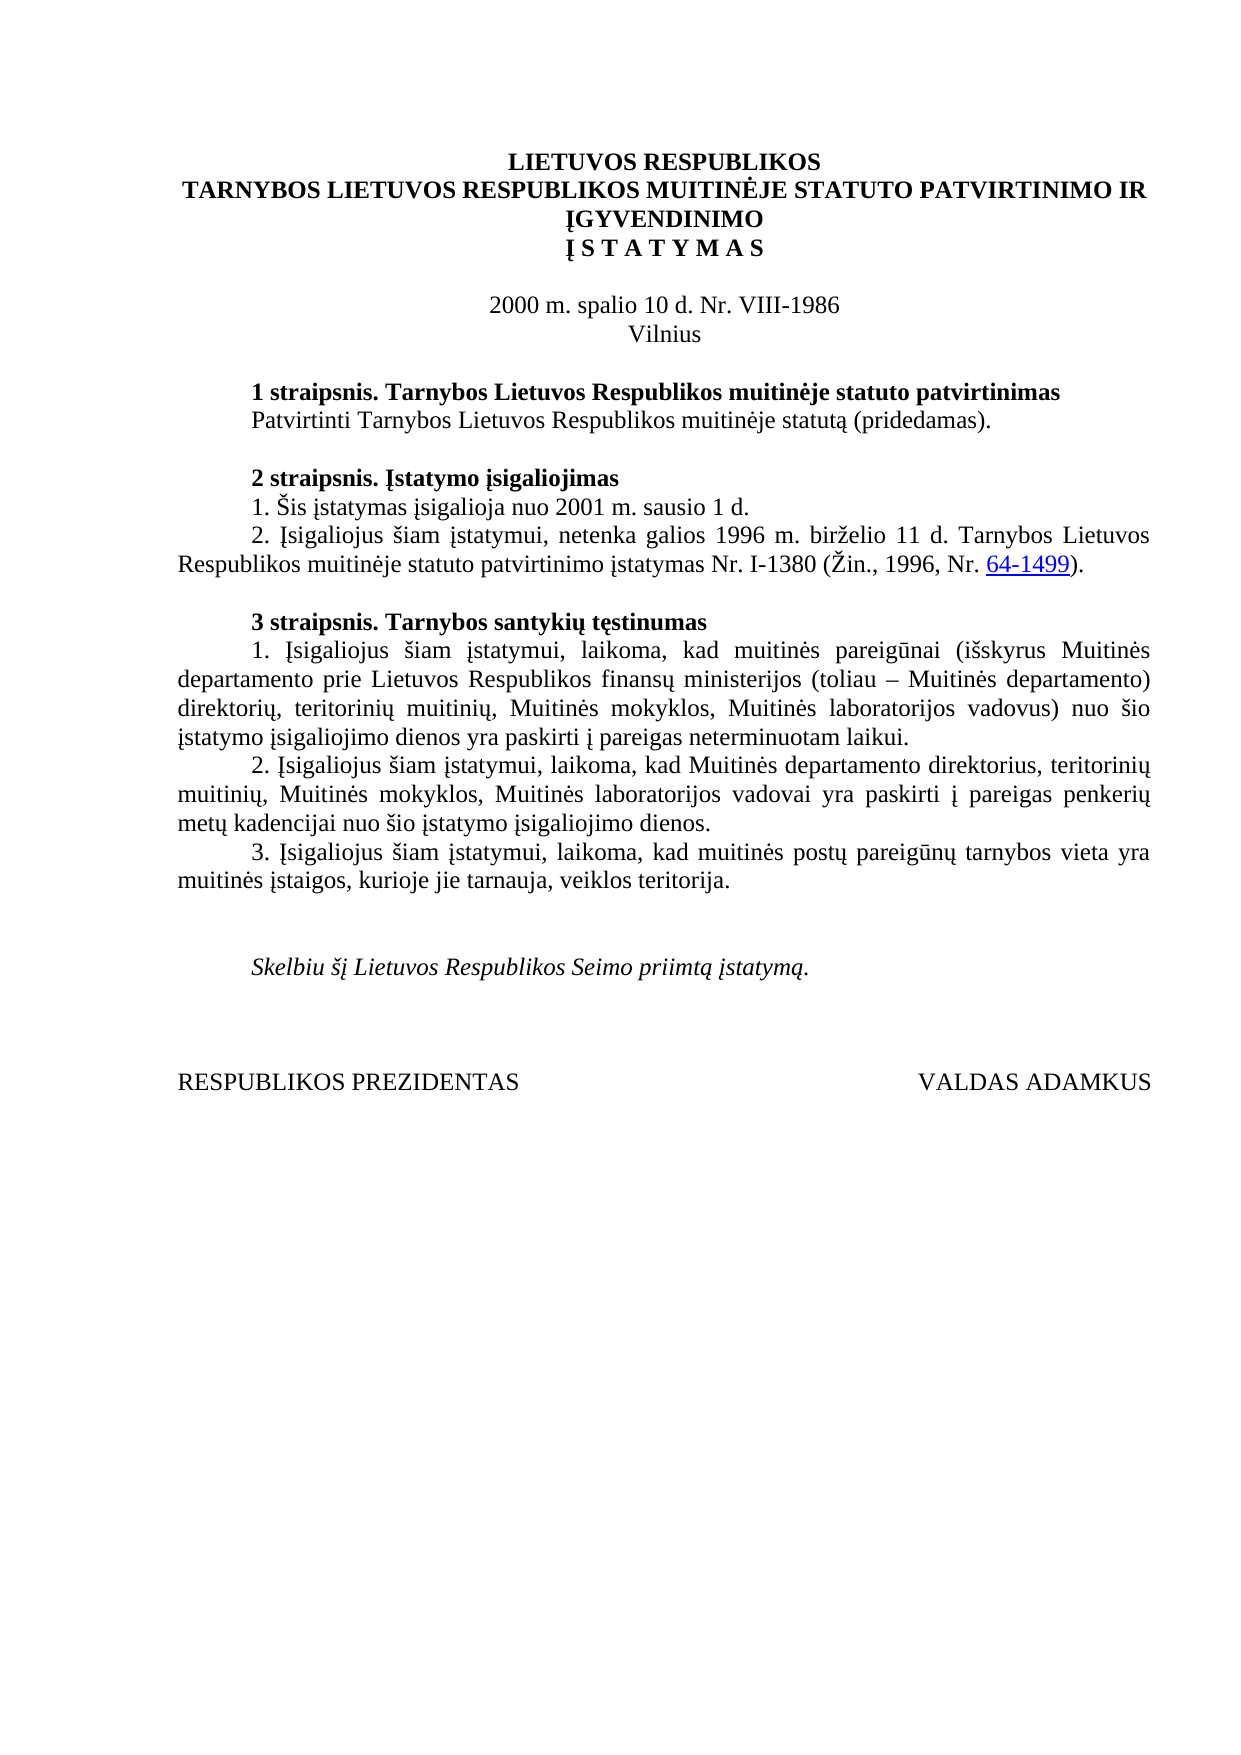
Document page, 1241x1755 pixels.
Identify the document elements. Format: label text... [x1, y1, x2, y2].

text RESPUBLIKOS PREZIDENTAS VALDAS ADAMKUS [177, 1067, 1152, 1096]
text Patvirtinti Tarnybos Lietuvos Respublikos muitinėje statutą (pridedamas). [177, 406, 1152, 434]
text TARNYBOS LIETUVOS RESPUBLIKOS MUITINĖJE STATUTO PATVIRTINIMO IR ĮGYVENDINIMO [177, 176, 1152, 233]
text 2 straipsnis. Įstatymo įsigaliojimas [177, 463, 1152, 492]
text 3. Įsigaliojus šiam įstatymui, laikoma, kad muitinės postų pareigūnų tarnybos vieta yra muitinės įstaigos, kurioje jie tarnauja, veiklos teritorija. [177, 837, 1152, 894]
text 2. Įsigaliojus šiam įstatymui, laikoma, kad Muitinės departamento direktorius, teritorinių muitinių, Muitinės mokyklos, Muitinės laboratorijos vadovai yra paskirti į pareigas penkerių metų kadencijai nuo šio įstatymo įsigaliojimo dienos. [177, 751, 1152, 837]
text Į S T A T Y M A S [177, 233, 1152, 262]
text Skelbiu šį Lietuvos Respublikos Seimo priimtą įstatymą. [177, 952, 1152, 981]
text Vilnius [177, 319, 1152, 348]
text 1. Įsigaliojus šiam įstatymui, laikoma, kad muitinės pareigūnai (išskyrus Muitinės departamento prie Lietuvos Respublikos finansų ministerijos (toliau – Muitinės departamento) direktorių, teritorinių muitinių, Muitinės mokyklos, Muitinės laboratorijos vadovus) nuo šio įstatymo įsigaliojimo dienos yra paskirti į pareigas neterminuotam laikui. [177, 636, 1152, 751]
text LIETUVOS RESPUBLIKOS [177, 147, 1152, 176]
text 3 straipsnis. Tarnybos santykių tęstinumas [177, 607, 1152, 636]
text 1. Šis įstatymas įsigalioja nuo 2001 m. sausio 1 d. [177, 492, 1152, 521]
text 2. Įsigaliojus šiam įstatymui, netenka galios 1996 m. birželio 11 d. Tarnybos Lietuvos Respublikos muitinėje statuto patvirtinimo įstatymas Nr. I-1380 (Žin., 1996, Nr. 64-1499). [177, 521, 1152, 578]
text 2000 m. spalio 10 d. Nr. VIII-1986 [177, 291, 1152, 319]
text 1 straipsnis. Tarnybos Lietuvos Respublikos muitinėje statuto patvirtinimas [177, 377, 1152, 406]
